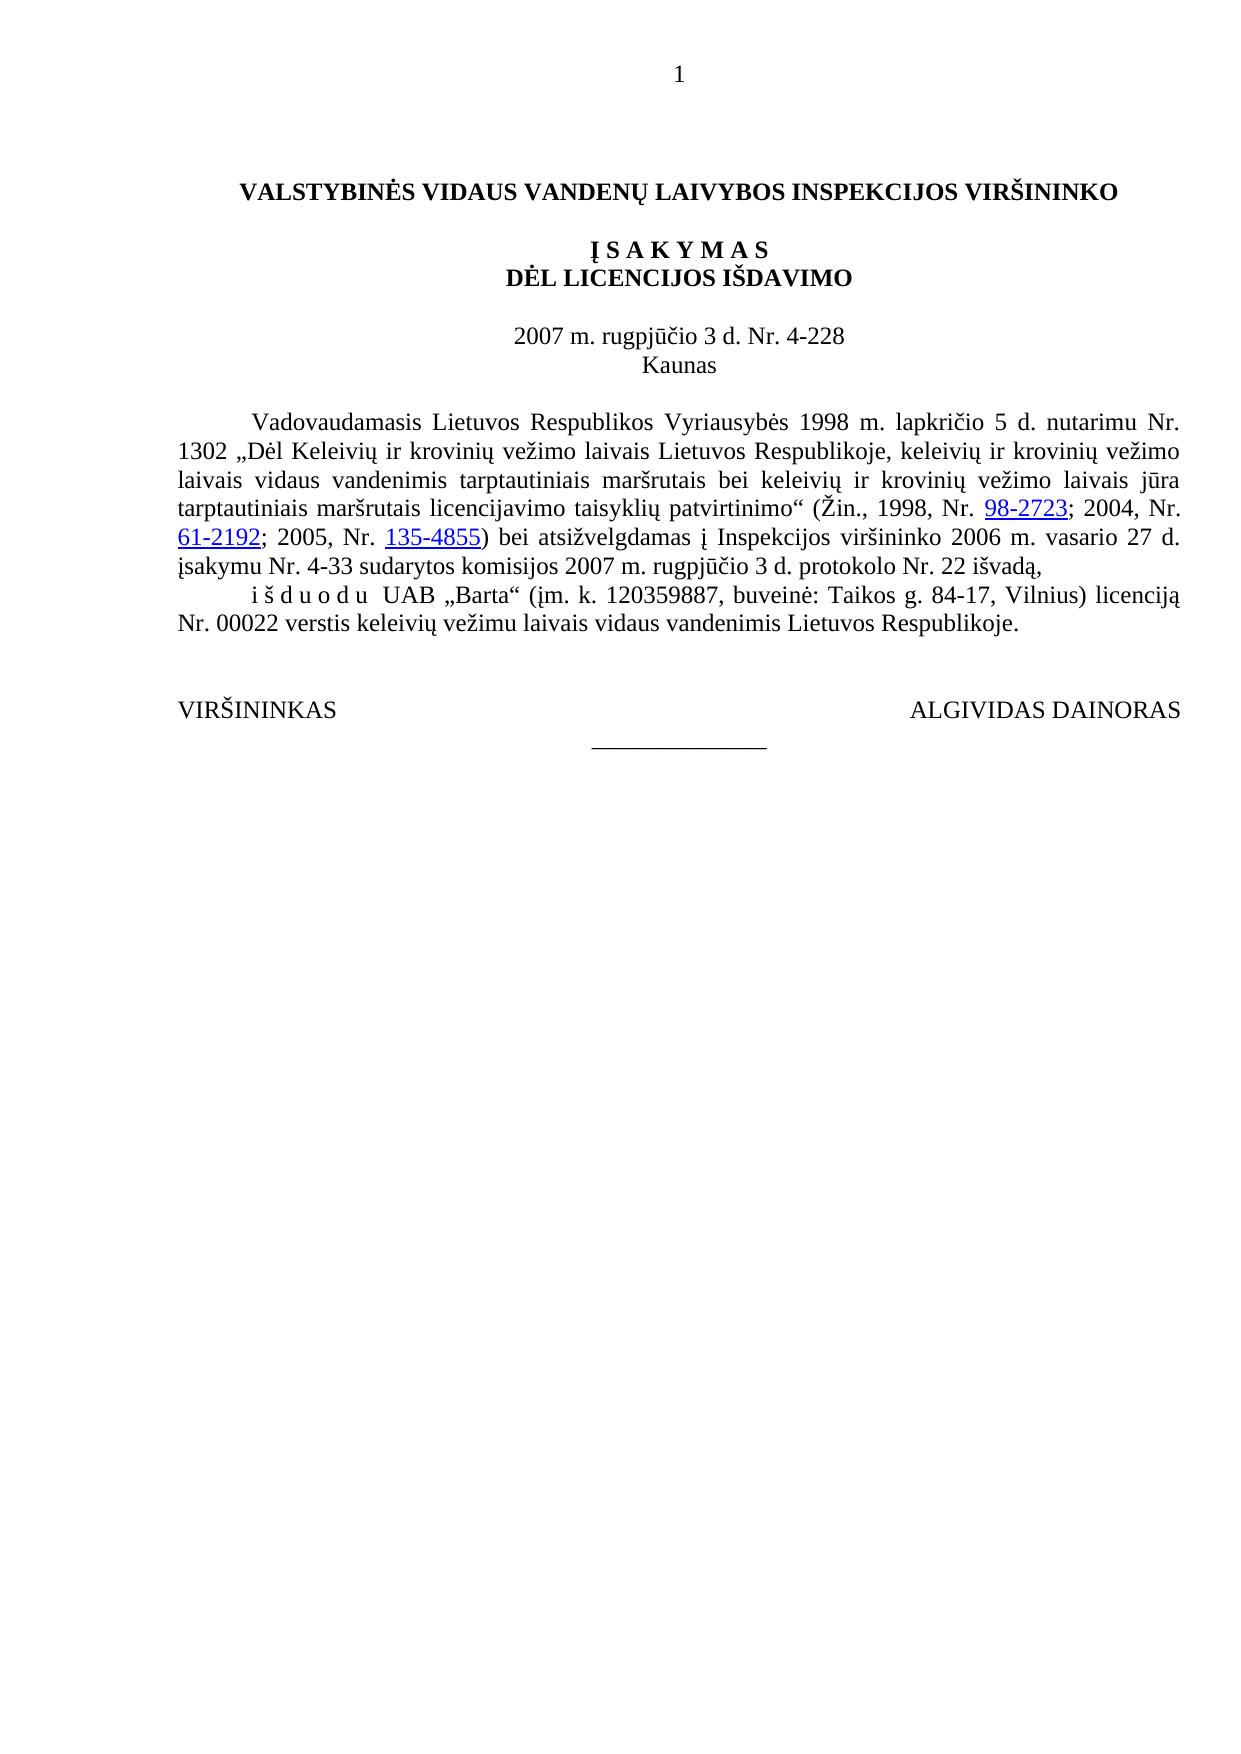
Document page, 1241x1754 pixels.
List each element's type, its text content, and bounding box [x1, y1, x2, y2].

text VIRŠININKAS ALGIVIDAS DAINORAS [177, 695, 1181, 723]
text VALSTYBINĖS VIDAUS VANDENŲ LAIVYBOS INSPEKCIJOS VIRŠININKO [177, 177, 1181, 206]
text Kaunas [177, 350, 1181, 378]
text ______________ [177, 723, 1181, 752]
text DĖL LICENCIJOS IŠDAVIMO [177, 263, 1181, 292]
text Į S A K Y M A S [177, 235, 1181, 263]
text Vadovaudamasis Lietuvos Respublikos Vyriausybės 1998 m. lapkričio 5 d. nutarimu Nr. 1302 „Dėl Keleivių ir krovinių vežimo laivais Lietuvos Respublikoje, keleivių ir krovinių vežimo laivais vidaus vandenimis tarptautiniais maršrutais bei keleivių ir krovinių vežimo laivais jūra tarptautiniais maršrutais licencijavimo taisyklių patvirtinimo“ (Žin., 1998, Nr. 98-2723; 2004, Nr. 61-2192; 2005, Nr. 135-4855) bei atsižvelgdamas į Inspekcijos viršininko 2006 m. vasario 27 d. įsakymu Nr. 4-33 sudarytos komisijos 2007 m. rugpjūčio 3 d. protokolo Nr. 22 išvadą, [177, 407, 1181, 580]
text 2007 m. rugpjūčio 3 d. Nr. 4-228 [177, 321, 1181, 350]
text išduodu UAB „Barta“ (įm. k. 120359887, buveinė: Taikos g. 84-17, Vilnius) licenciją Nr. 00022 verstis keleivių vežimu laivais vidaus vandenimis Lietuvos Respublikoje. [177, 580, 1181, 637]
